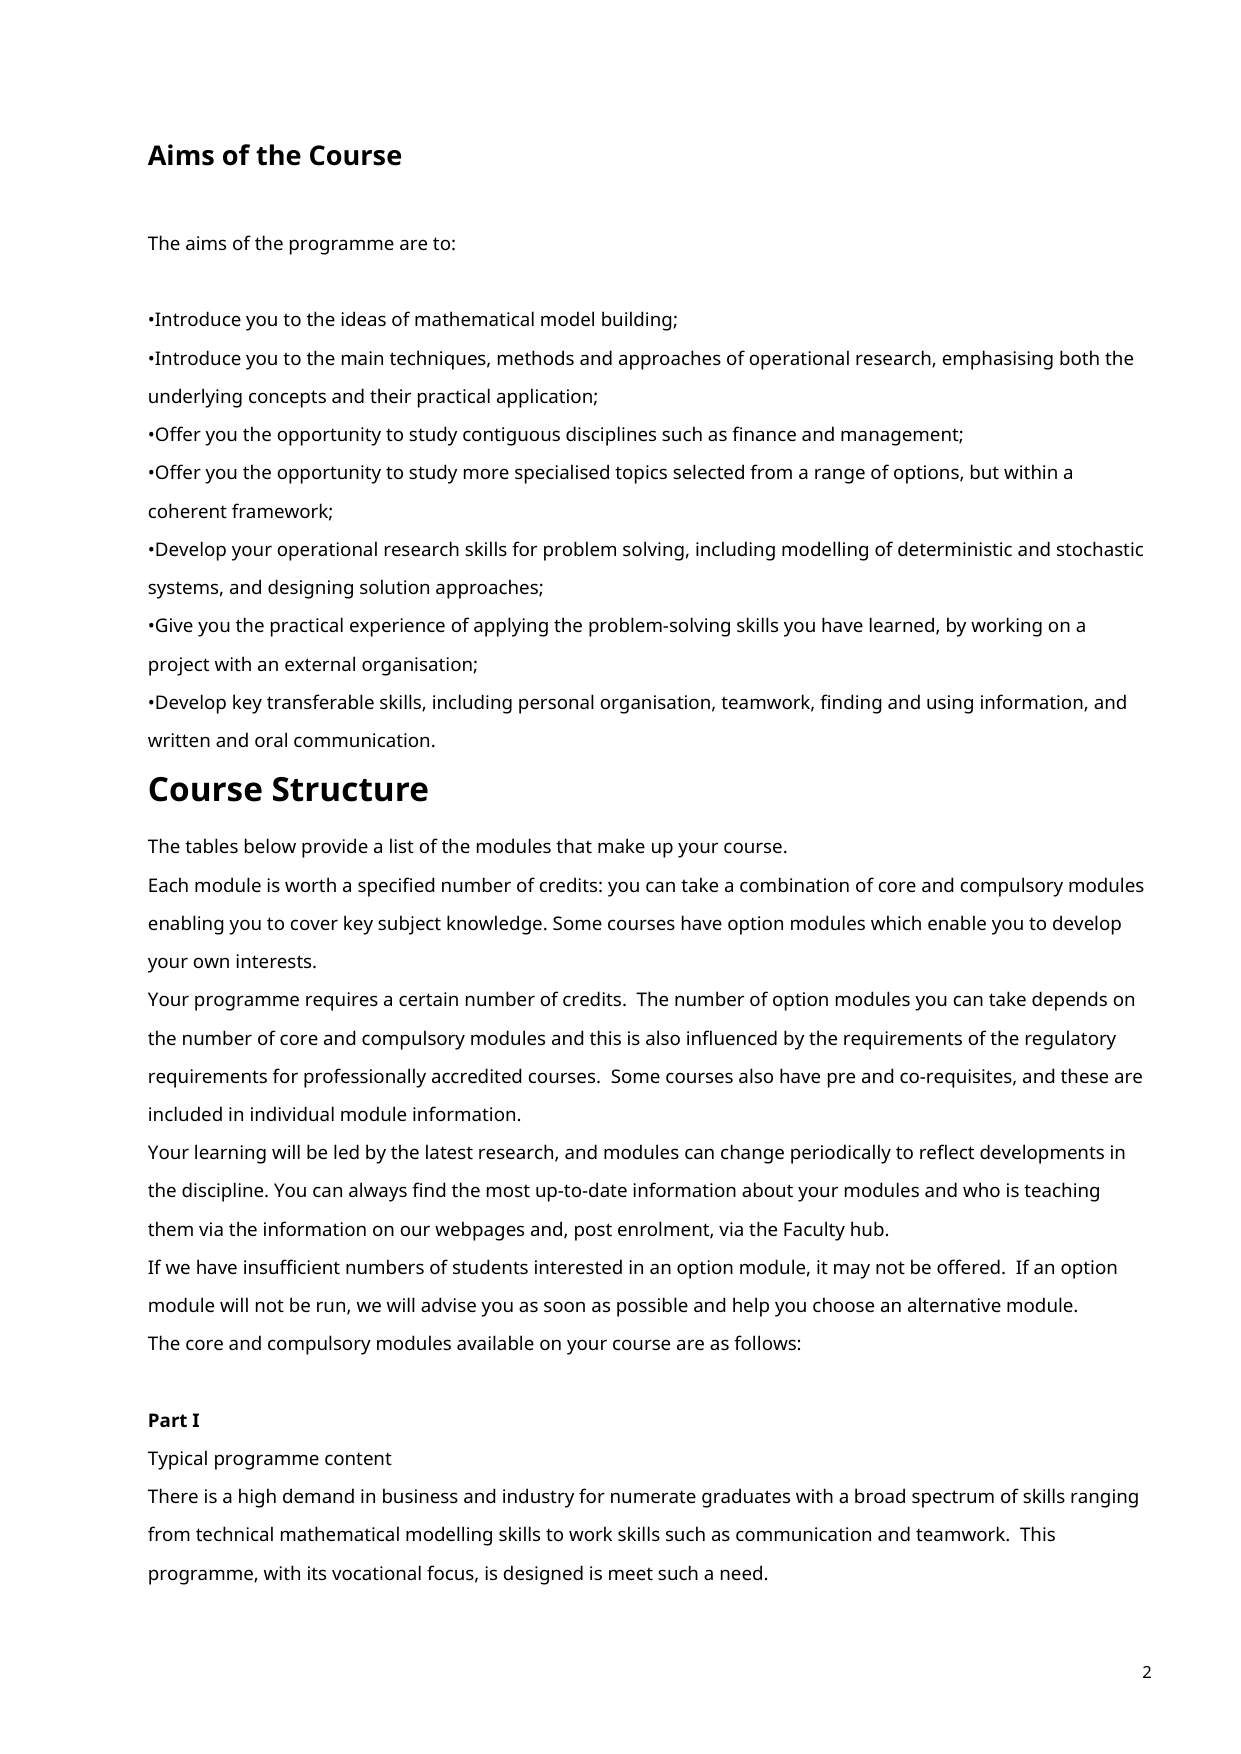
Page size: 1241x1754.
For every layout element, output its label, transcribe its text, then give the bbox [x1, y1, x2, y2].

subtitle Aims of the Course [148, 137, 1152, 174]
text Your programme requires a certain number of credits. The number of option modules you can take depends on the number of core and compulsory modules and this is also influenced by the requirements of the regulatory requirements for professionally accredited courses. Some courses also have pre and co-requisites, and these are included in individual module information. [148, 987, 1152, 1127]
table_header Part I Typical programme content There is a high demand in business and industry for numerate graduates with a broad spectrum of skills ranging from technical mathematical modelling skills to work skills such as communication and teamwork. This programme, with its vocational focus, is designed is meet such a need. [136, 1369, 1152, 1586]
subtitle Course Structure [148, 766, 1152, 811]
text The aims of the programme are to: •Introduce you to the ideas of mathematical model building; •Introduce you to the main techniques, methods and approaches of operational research, emphasising both the underlying concepts and their practical application; •Offer you the opportunity to study contiguous disciplines such as finance and management; •Offer you the opportunity to study more specialised topics selected from a range of options, but within a coherent framework; •Develop your operational research skills for problem solving, including modelling of deterministic and stochastic systems, and designing solution approaches; •Give you the practical experience of applying the problem-solving skills you have learned, by working on a project with an external organisation; •Develop key transferable skills, including personal organisation, teamwork, finding and using information, and written and oral communication. [148, 230, 1152, 753]
text Your learning will be led by the latest research, and modules can change periodically to reflect developments in the discipline. You can always find the most up-to-date information about your modules and who is teaching them via the information on our webpages and, post enrolment, via the Faculty hub. [148, 1139, 1152, 1241]
text The tables below provide a list of the modules that make up your course. [148, 834, 1152, 859]
text Each module is worth a specified number of credits: you can take a combination of core and compulsory modules enabling you to cover key subject knowledge. Some courses have option modules which enable you to develop your own interests. [148, 872, 1152, 974]
text If we have insufficient numbers of students interested in an option module, it may not be offered. If an option module will not be run, we will advise you as soon as possible and help you choose an alternative module. [148, 1254, 1152, 1318]
text The core and compulsory modules available on your course are as follows: [148, 1331, 1152, 1356]
